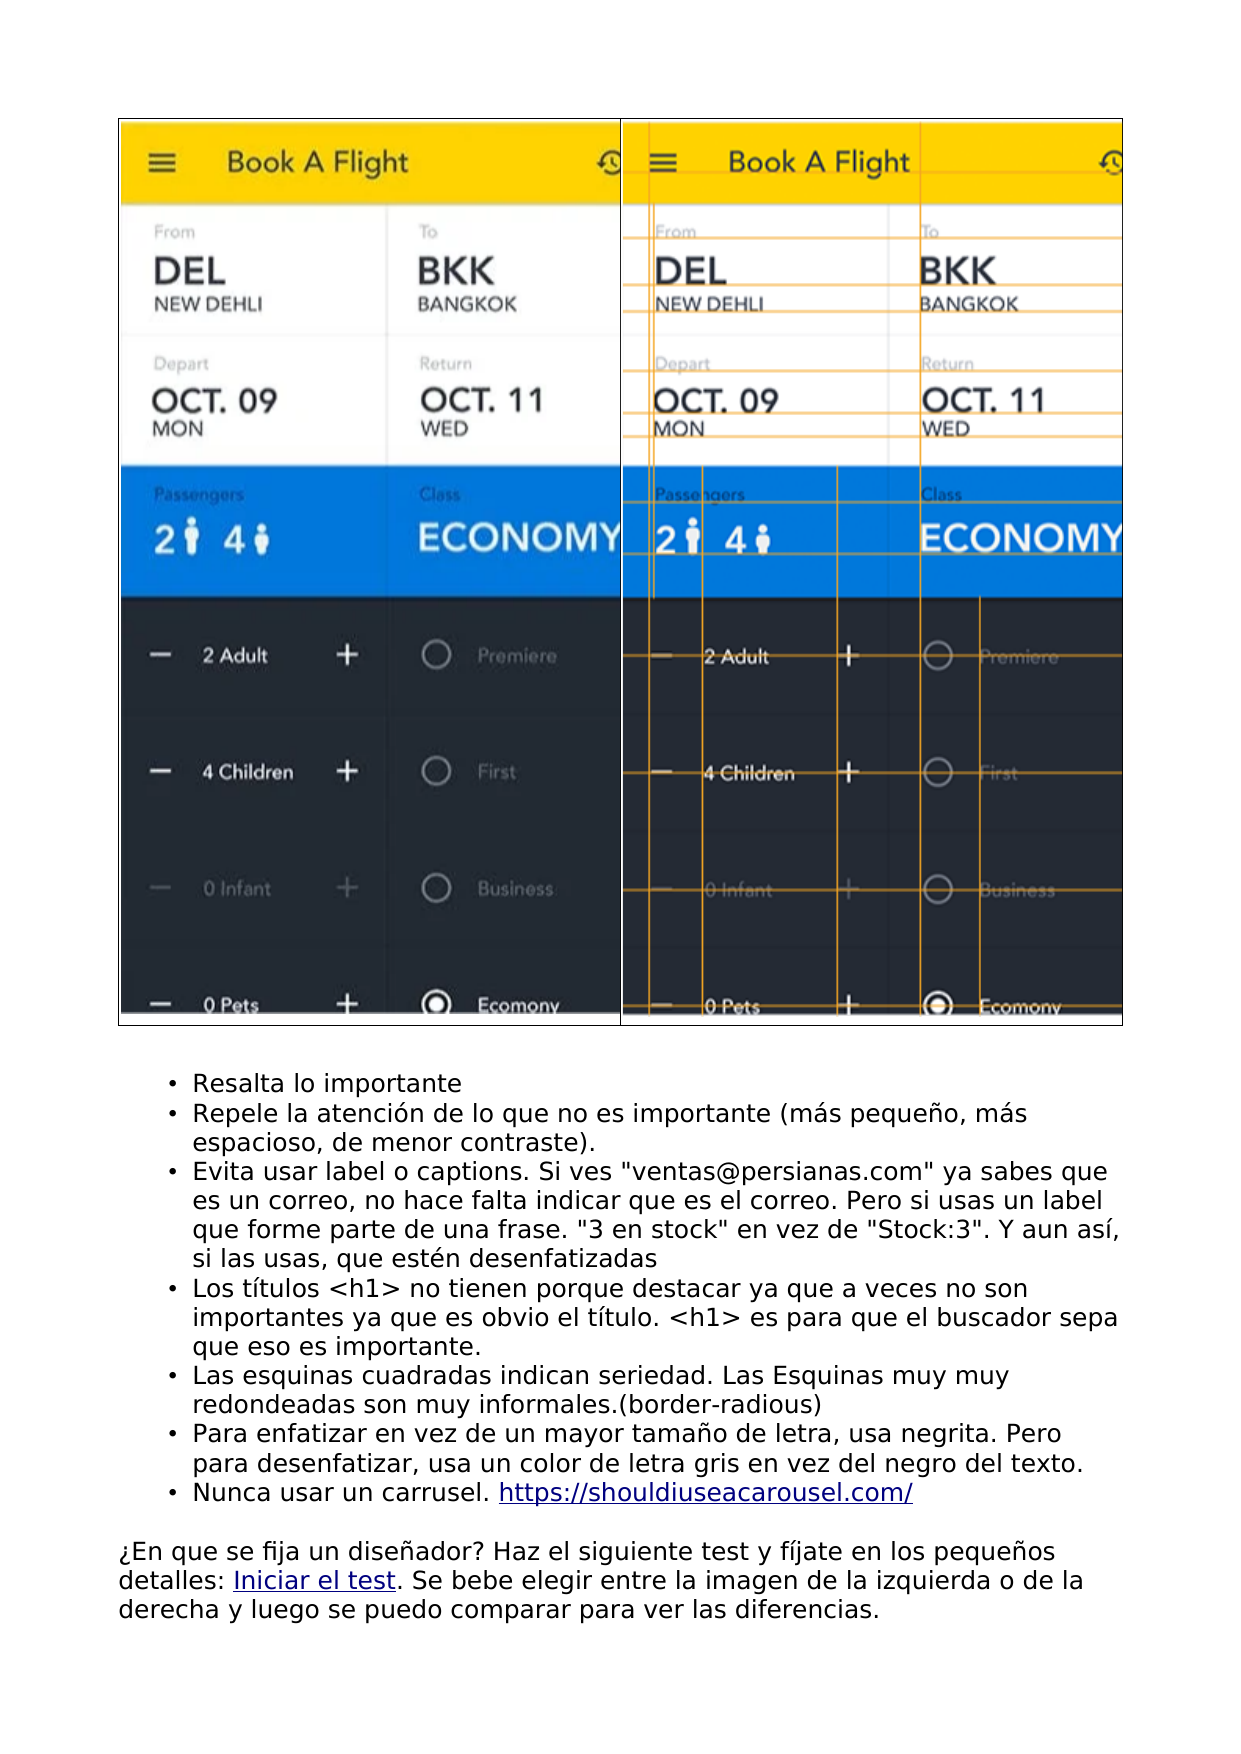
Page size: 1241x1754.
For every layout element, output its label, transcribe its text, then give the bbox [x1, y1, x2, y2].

list Las esquinas cuadradas indican seriedad. Las Esquinas muy muy redondeadas son muy informales.(border-radious) [177, 1361, 1122, 1420]
list Resalta lo importante [177, 1070, 1122, 1099]
picture [121, 121, 621, 1014]
list Repele la atención de lo que no es importante (más pequeño, más espacioso, de menor contraste). [177, 1099, 1122, 1157]
table_header [621, 119, 1122, 1025]
list Evita usar label o captions. Si ves "ventas@persianas.com" ya sabes que es un correo, no hace falta indicar que es el correo. Pero si usas un label que forme parte de una frase. "3 en stock" en vez de "Stock:3". Y aun así, si las usas, que estén desenfatizadas [177, 1157, 1122, 1274]
list Para enfatizar en vez de un mayor tamaño de letra, usa negrita. Pero para desenfatizar, usa un color de letra gris en vez del negro del texto. [177, 1420, 1122, 1478]
picture [622, 121, 1123, 1017]
table_header [119, 119, 620, 1025]
text ¿En que se fija un diseñador? Haz el siguiente test y fíjate en los pequeños detalles: Iniciar el test. Se bebe elegir entre la imagen de la izquierda o de la derecha y luego se puedo comparar para ver las diferencias. [118, 1537, 1122, 1624]
list Los títulos <h1> no tienen porque destacar ya que a veces no son importantes ya que es obvio el título. <h1> es para que el buscador sepa que eso es importante. [177, 1274, 1122, 1361]
list Nunca usar un carrusel. https://shouldiuseacarousel.com/ [177, 1478, 1122, 1507]
